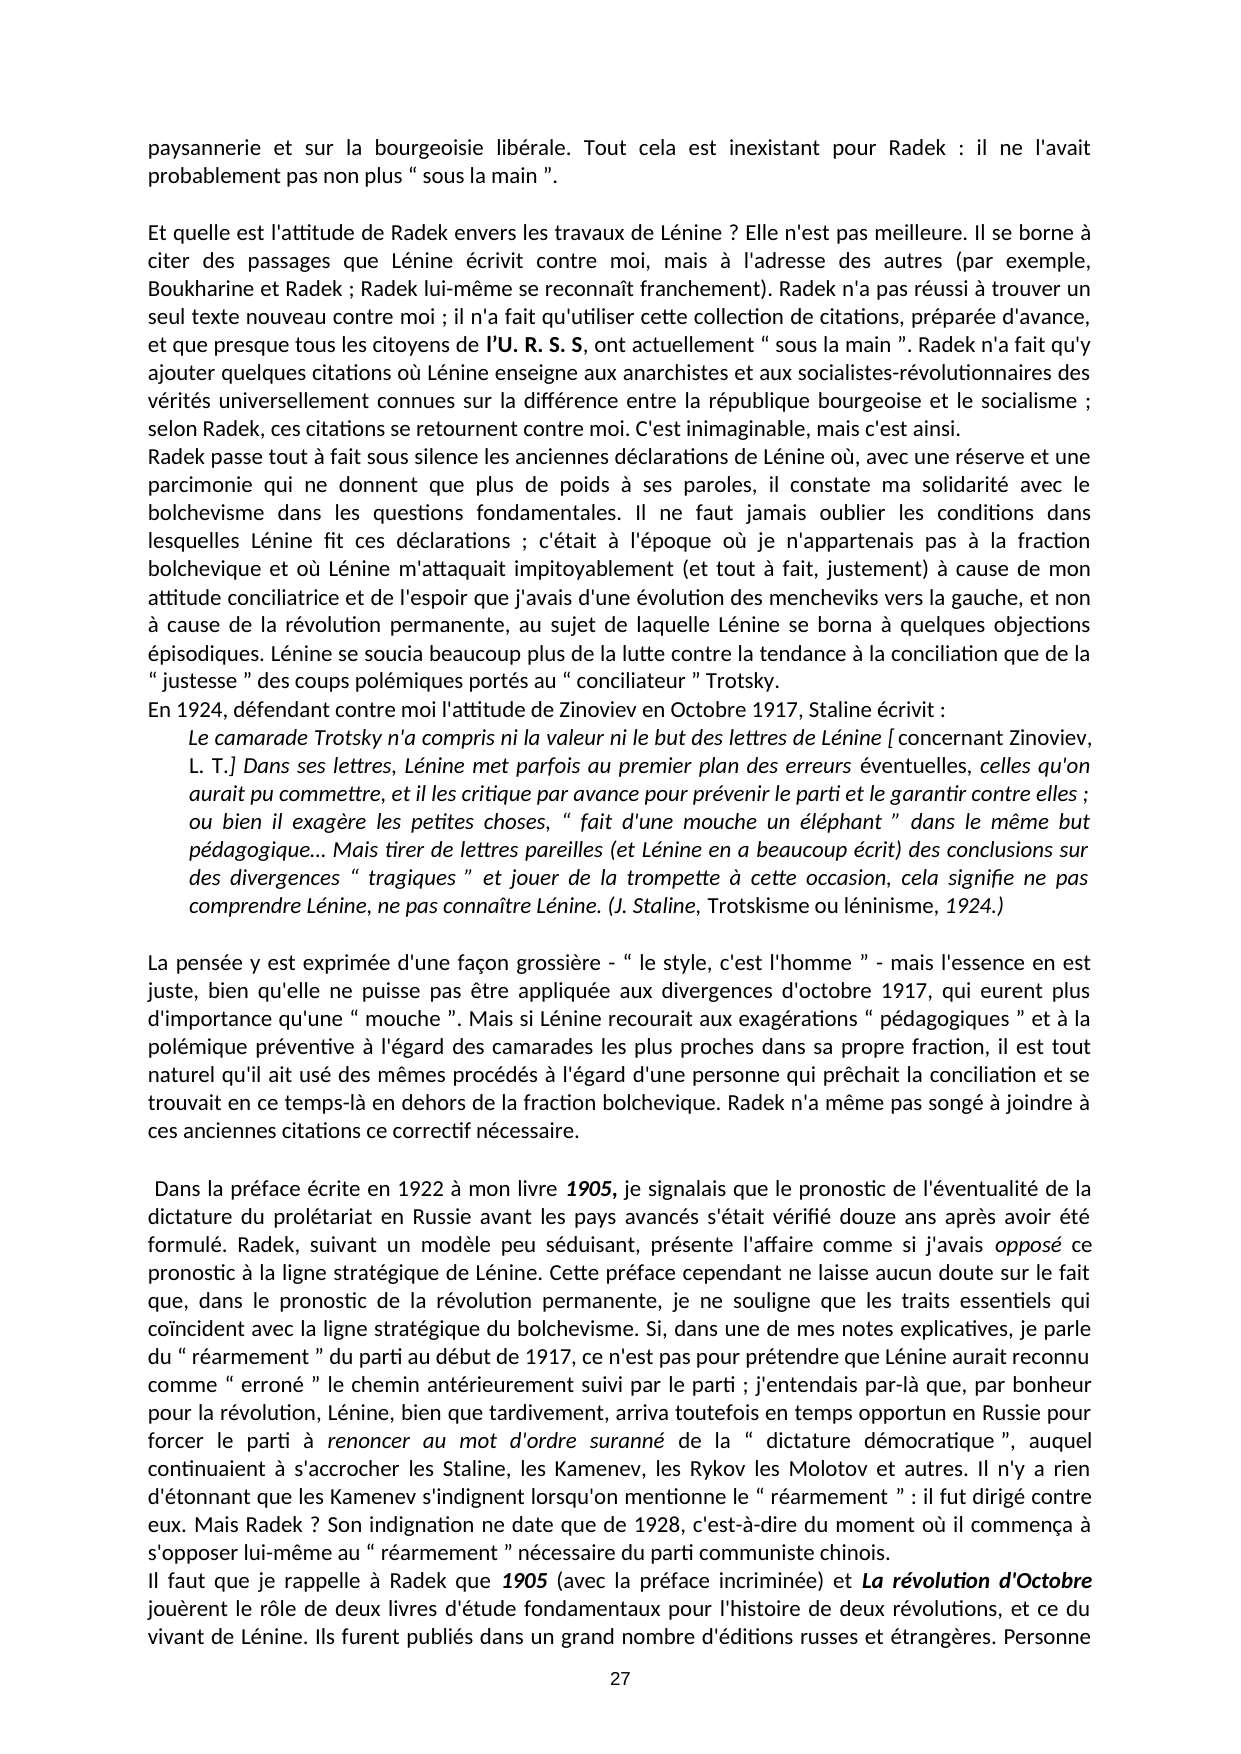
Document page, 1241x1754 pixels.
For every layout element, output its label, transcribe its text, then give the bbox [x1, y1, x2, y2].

text La pensée y est exprimée d'une façon grossière - “ le style, c'est l'homme ” - mais l'essence en est juste, bien qu'elle ne puisse pas être appliquée aux divergences d'octobre 1917, qui eurent plus d'importance qu'une “ mouche ”. Mais si Lénine recourait aux exagérations “ pédagogiques ” et à la polémique préventive à l'égard des camarades les plus proches dans sa propre fraction, il est tout naturel qu'il ait usé des mêmes procédés à l'égard d'une personne qui prêchait la conciliation et se trouvait en ce temps-là en dehors de la fraction bolchevique. Radek n'a même pas songé à joindre à ces anciennes citations ce correctif nécessaire. [148, 948, 1093, 1144]
text En 1924, défendant contre moi l'attitude de Zinoviev en Octobre 1917, Staline écrivit : [148, 695, 1093, 723]
text Radek passe tout à fait sous silence les anciennes déclarations de Lénine où, avec une réserve et une parcimonie qui ne donnent que plus de poids à ses paroles, il constate ma solidarité avec le bolchevisme dans les questions fondamentales. Il ne faut jamais oublier les conditions dans lesquelles Lénine fit ces déclarations ; c'était à l'époque où je n'appartenais pas à la fraction bolchevique et où Lénine m'attaquait impitoyablement (et tout à fait, justement) à cause de mon attitude conciliatrice et de l'espoir que j'avais d'une évolution des mencheviks vers la gauche, et non à cause de la révolution permanente, au sujet de laquelle Lénine se borna à quelques objections épisodiques. Lénine se soucia beaucoup plus de la lutte contre la tendance à la conciliation que de la “ justesse ” des coups polémiques portés au “ conciliateur ” Trotsky. [148, 442, 1093, 695]
text Et quelle est l'attitude de Radek envers les travaux de Lénine ? Elle n'est pas meilleure. Il se borne à citer des passages que Lénine écrivit contre moi, mais à l'adresse des autres (par exemple, Boukharine et Radek ; Radek lui-même se reconnaît franchement). Radek n'a pas réussi à trouver un seul texte nouveau contre moi ; il n'a fait qu'utiliser cette collection de citations, préparée d'avance, et que presque tous les citoyens de l’U. R. S. S, ont actuellement “ sous la main ”. Radek n'a fait qu'y ajouter quelques citations où Lénine enseigne aux anarchistes et aux socialistes-révolutionnaires des vérités universellement connues sur la différence entre la république bourgeoise et le socialisme ; selon Radek, ces citations se retournent contre moi. C'est inimaginable, mais c'est ainsi. [148, 218, 1093, 442]
text Dans la préface écrite en 1922 à mon livre 1905, je signalais que le pronostic de l'éventualité de la dictature du prolétariat en Russie avant les pays avancés s'était vérifié douze ans après avoir été formulé. Radek, suivant un modèle peu séduisant, présente l'affaire comme si j'avais opposé ce pronostic à la ligne stratégique de Lénine. Cette préface cependant ne laisse aucun doute sur le fait que, dans le pronostic de la révolution permanente, je ne souligne que les traits essentiels qui coïncident avec la ligne stratégique du bolchevisme. Si, dans une de mes notes explicatives, je parle du “ réarmement ” du parti au début de 1917, ce n'est pas pour prétendre que Lénine aurait reconnu comme “ erroné ” le chemin antérieurement suivi par le parti ; j'entendais par-là que, par bonheur pour la révolution, Lénine, bien que tardivement, arriva toutefois en temps opportun en Russie pour forcer le parti à renoncer au mot d'ordre suranné de la “ dictature démocratique ”, auquel continuaient à s'accrocher les Staline, les Kamenev, les Rykov les Molotov et autres. Il n'y a rien d'étonnant que les Kamenev s'indignent lorsqu'on mentionne le “ réarmement ” : il fut dirigé contre eux. Mais Radek ? Son indignation ne date que de 1928, c'est-à-dire du moment où il commença à s'opposer lui-même au “ réarmement ” nécessaire du parti communiste chinois. [148, 1174, 1093, 1566]
text Le camarade Trotsky n'a compris ni la valeur ni le but des lettres de Lénine [concernant Zinoviev, L. T.] Dans ses lettres, Lénine met parfois au premier plan des erreurs éventuelles, celles qu'on aurait pu commettre, et il les critique par avance pour prévenir le parti et le garantir contre elles ; ou bien il exagère les petites choses, “ fait d'une mouche un éléphant ” dans le même but pédagogique… Mais tirer de lettres pareilles (et Lénine en a beaucoup écrit) des conclusions sur des divergences “ tragiques ” et jouer de la trompette à cette occasion, cela signifie ne pas comprendre Lénine, ne pas connaître Lénine. (J. Staline, Trotskisme ou léninisme, 1924.) [148, 723, 1093, 919]
text Il faut que je rappelle à Radek que 1905 (avec la préface incriminée) et La révolution d'Octobre jouèrent le rôle de deux livres d'étude fondamentaux pour l'histoire de deux révolutions, et ce du vivant de Lénine. Ils furent publiés dans un grand nombre d'éditions russes et étrangères. Personne [148, 1566, 1093, 1650]
text paysannerie et sur la bourgeoisie libérale. Tout cela est inexistant pour Radek : il ne l'avait probablement pas non plus “ sous la main ”. [148, 133, 1093, 189]
